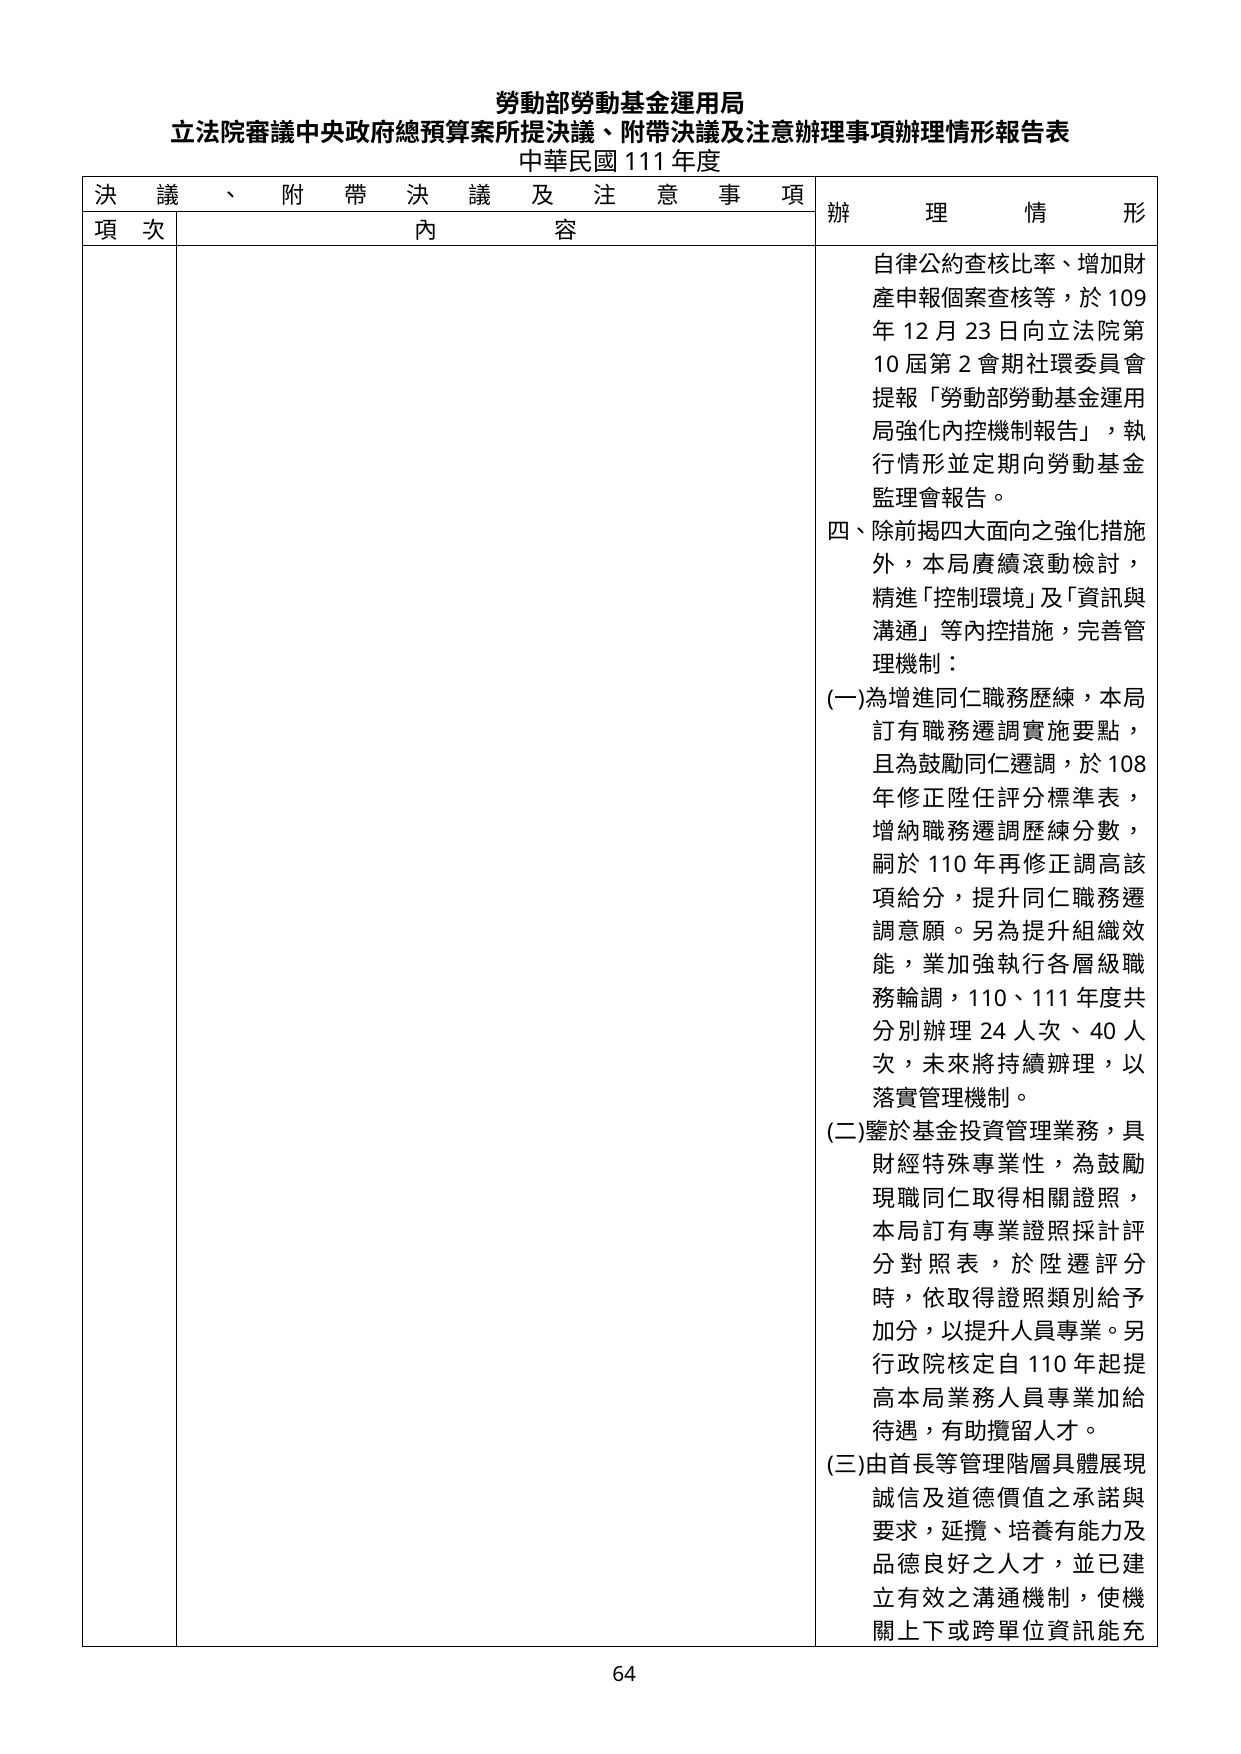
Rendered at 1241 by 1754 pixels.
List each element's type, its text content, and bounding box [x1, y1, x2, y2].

table_header 辦理情形 [816, 177, 1157, 245]
table_cell [83, 246, 176, 1646]
table_header 決議、附帶決議及注意事項 [83, 177, 815, 211]
table_cell 自律公約查核比率、增加財產申報個案查核等，於109年12月23日向立法院第10屆第2會期社環委員會提報「勞動部勞動基金運用局強化內控機制報告」，執行情形並定期向勞動基金監理會報告。 四、除前揭四大面向之強化措施外，本局賡續滾動檢討，精進「控制環境」及「資訊與溝通」等內控措施，完善管理機制： (一)為增進同仁職務歷練，本局訂有職務遷調實施要點，且為鼓勵同仁遷調，於108年修正陞任評分標準表，增納職務遷調歷練分數，嗣於110年再修正調高該項給分，提升同仁職務遷調意願。另為提升組織效能，業加強執行各層級職務輪調，110、111年度共分別辦理24人次、40人次，未來將持續辧理，以落實管理機制。 (二)鑒於基金投資管理業務，具財經特殊專業性，為鼓勵現職同仁取得相關證照，本局訂有專業證照採計評分對照表，於陞遷評分時，依取得證照類別給予加分，以提升人員專業。另行政院核定自110年起提高本局業務人員專業加給待遇，有助攬留人才。 (三)由首長等管理階層具體展現誠信及道德價值之承諾與要求，延攬、培養有能力及品德良好之人才，並已建立有效之溝通機制，使機關上下或跨單位資訊能充 [816, 246, 1157, 1646]
table_cell 內 容 [177, 212, 815, 245]
table_cell [177, 246, 815, 1646]
table_cell 項次 [83, 212, 176, 245]
